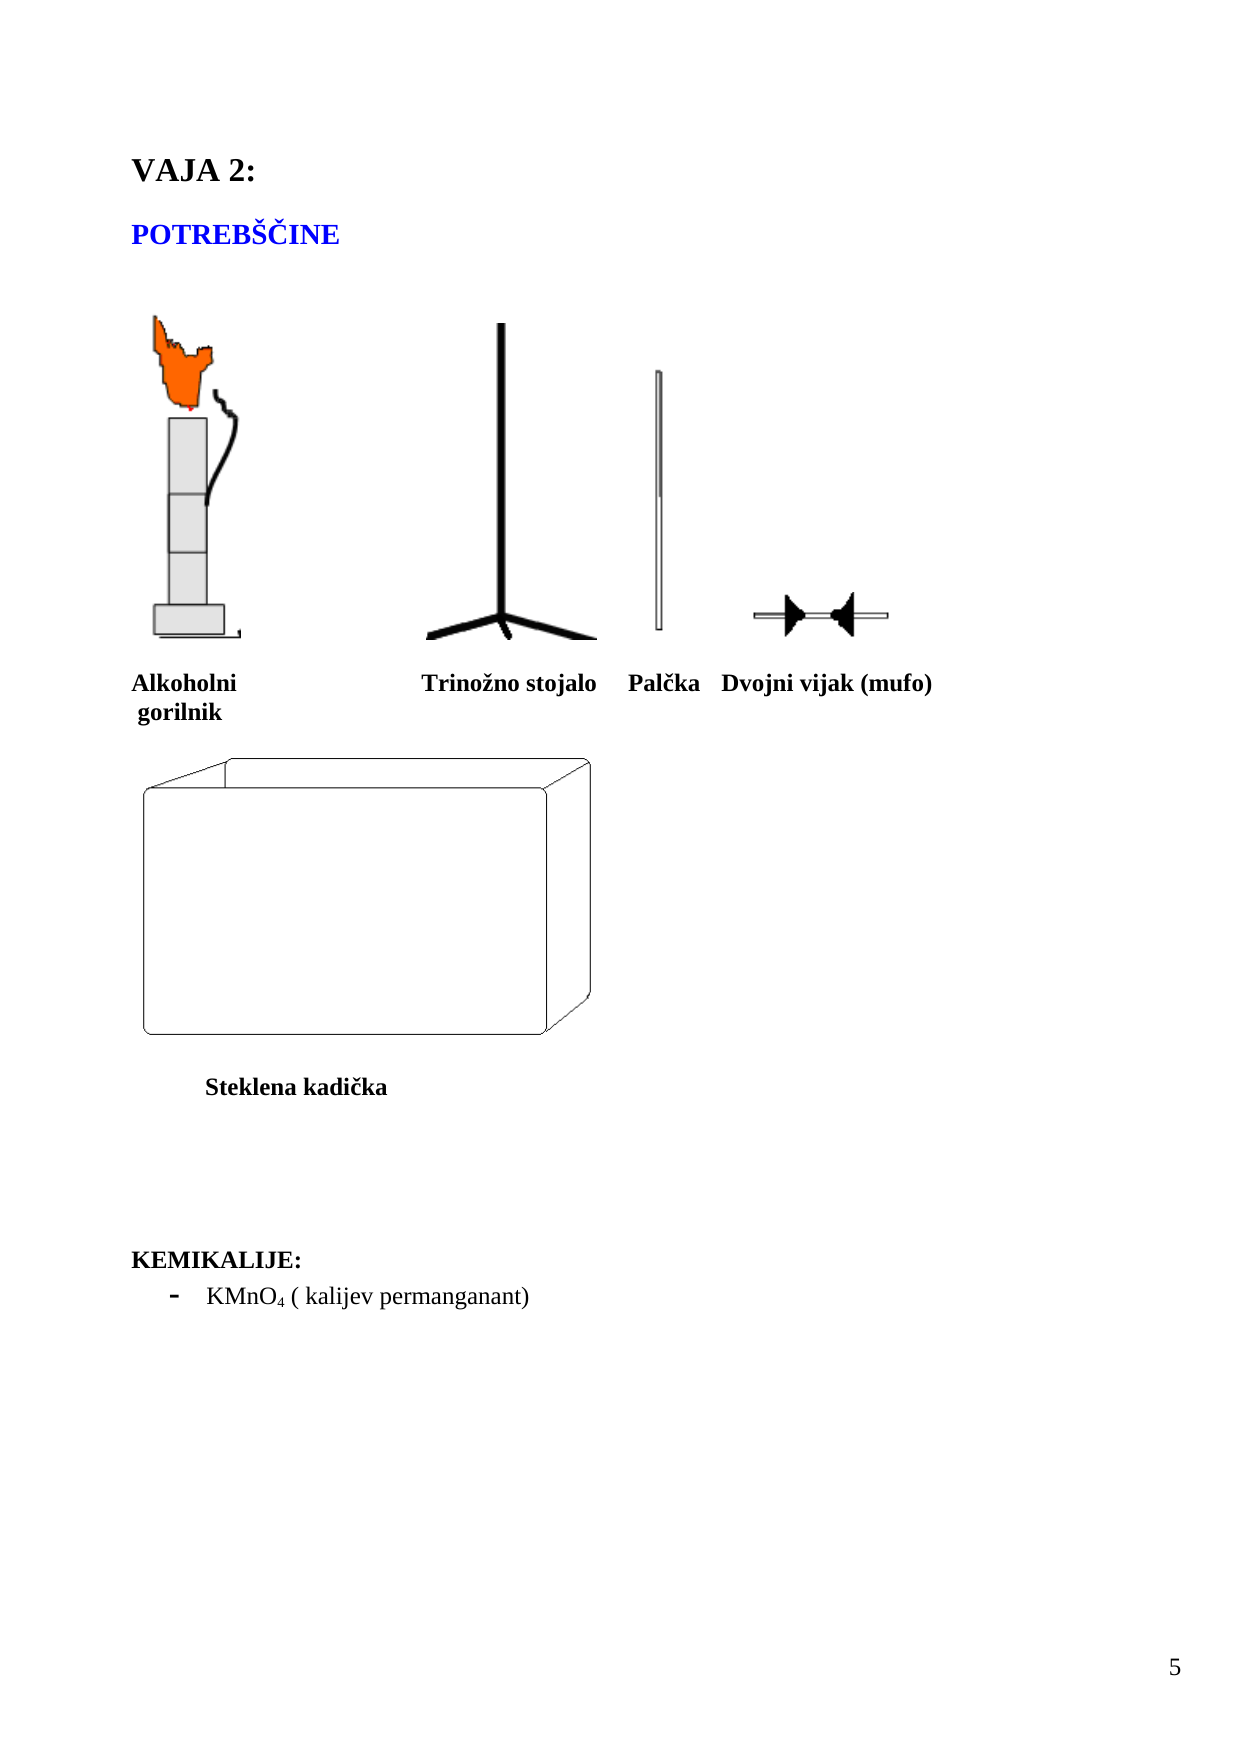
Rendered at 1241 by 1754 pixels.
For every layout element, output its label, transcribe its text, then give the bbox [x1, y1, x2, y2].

text KEMIKALIJE: [131, 1245, 1181, 1274]
text Alkoholni Trinožno stojalo Palčka Dvojni vijak (mufo) [131, 668, 1181, 697]
text Steklena kadička [131, 1072, 1181, 1101]
picture [131, 308, 241, 640]
picture [647, 364, 668, 640]
picture [746, 592, 895, 640]
text VAJA 2: [131, 150, 1181, 188]
text POTREBŠČINE [131, 217, 1181, 251]
picture [426, 323, 597, 640]
picture [131, 754, 602, 1044]
text gorilnik [131, 697, 1181, 726]
list KMnO4 ( kalijev permanganant) [169, 1274, 1181, 1312]
